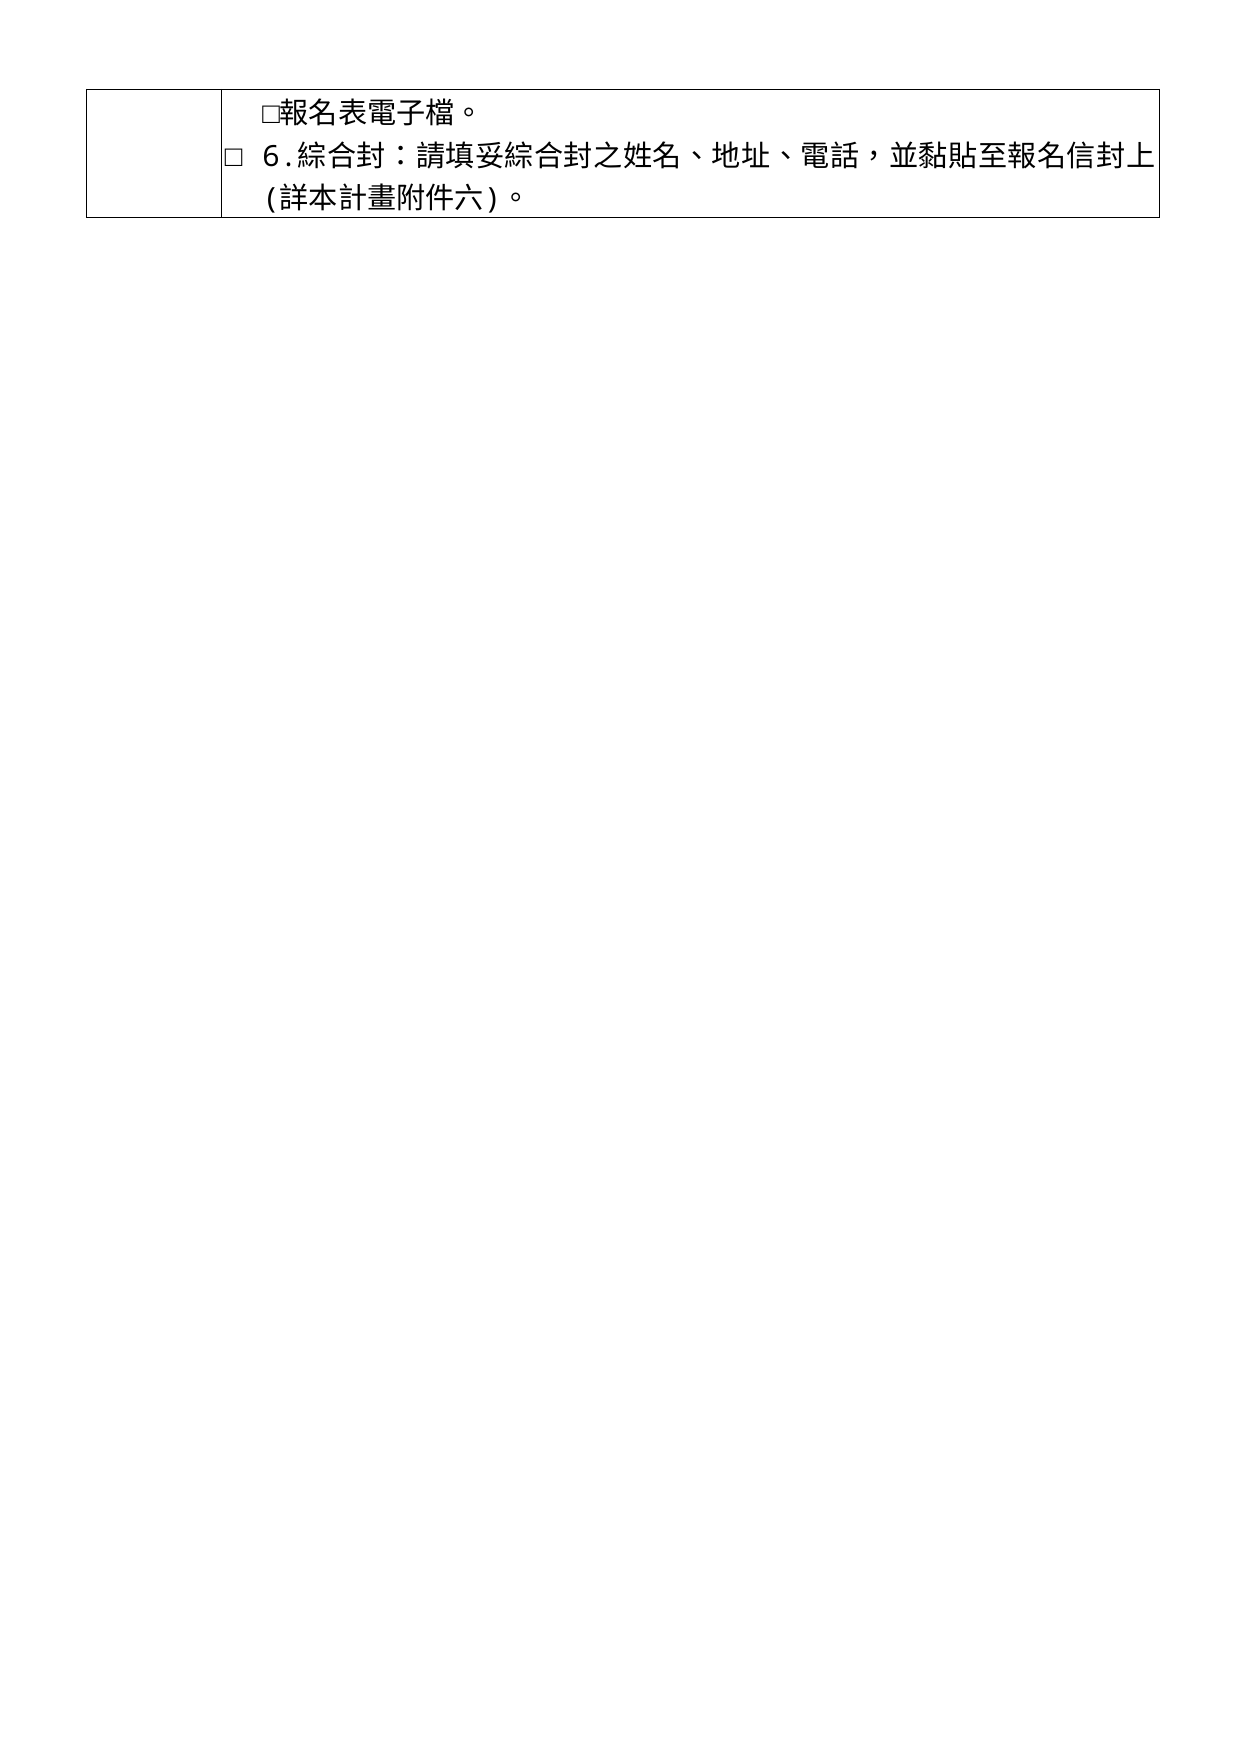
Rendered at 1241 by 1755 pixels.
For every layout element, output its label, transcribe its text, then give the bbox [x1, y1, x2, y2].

table_cell [87, 90, 221, 217]
table_cell 1.本報名表紙本(本計畫附件一)。 ＊若報名兩項目者，請分別交2份報名表紙本。 2.身分證件黏貼表或在學證明正本(詳本計畫附件二)。 3.個人資料蒐集告知暨同意書(詳本計畫附件三)。 4.原始創作切結書(詳本計畫附件四)。 5.光碟電子檔：＊若報名兩項目者，請分別繳交2片光碟。 □設計作品原始檔。 □完稿圖檔電子檔。 □設計理念與涵義說明Word檔(詳本計畫附件五) 。 □報名表電子檔。 6.綜合封：請填妥綜合封之姓名、地址、電話，並黏貼至報名信封上(詳本計畫附件六)。 [222, 90, 1159, 217]
